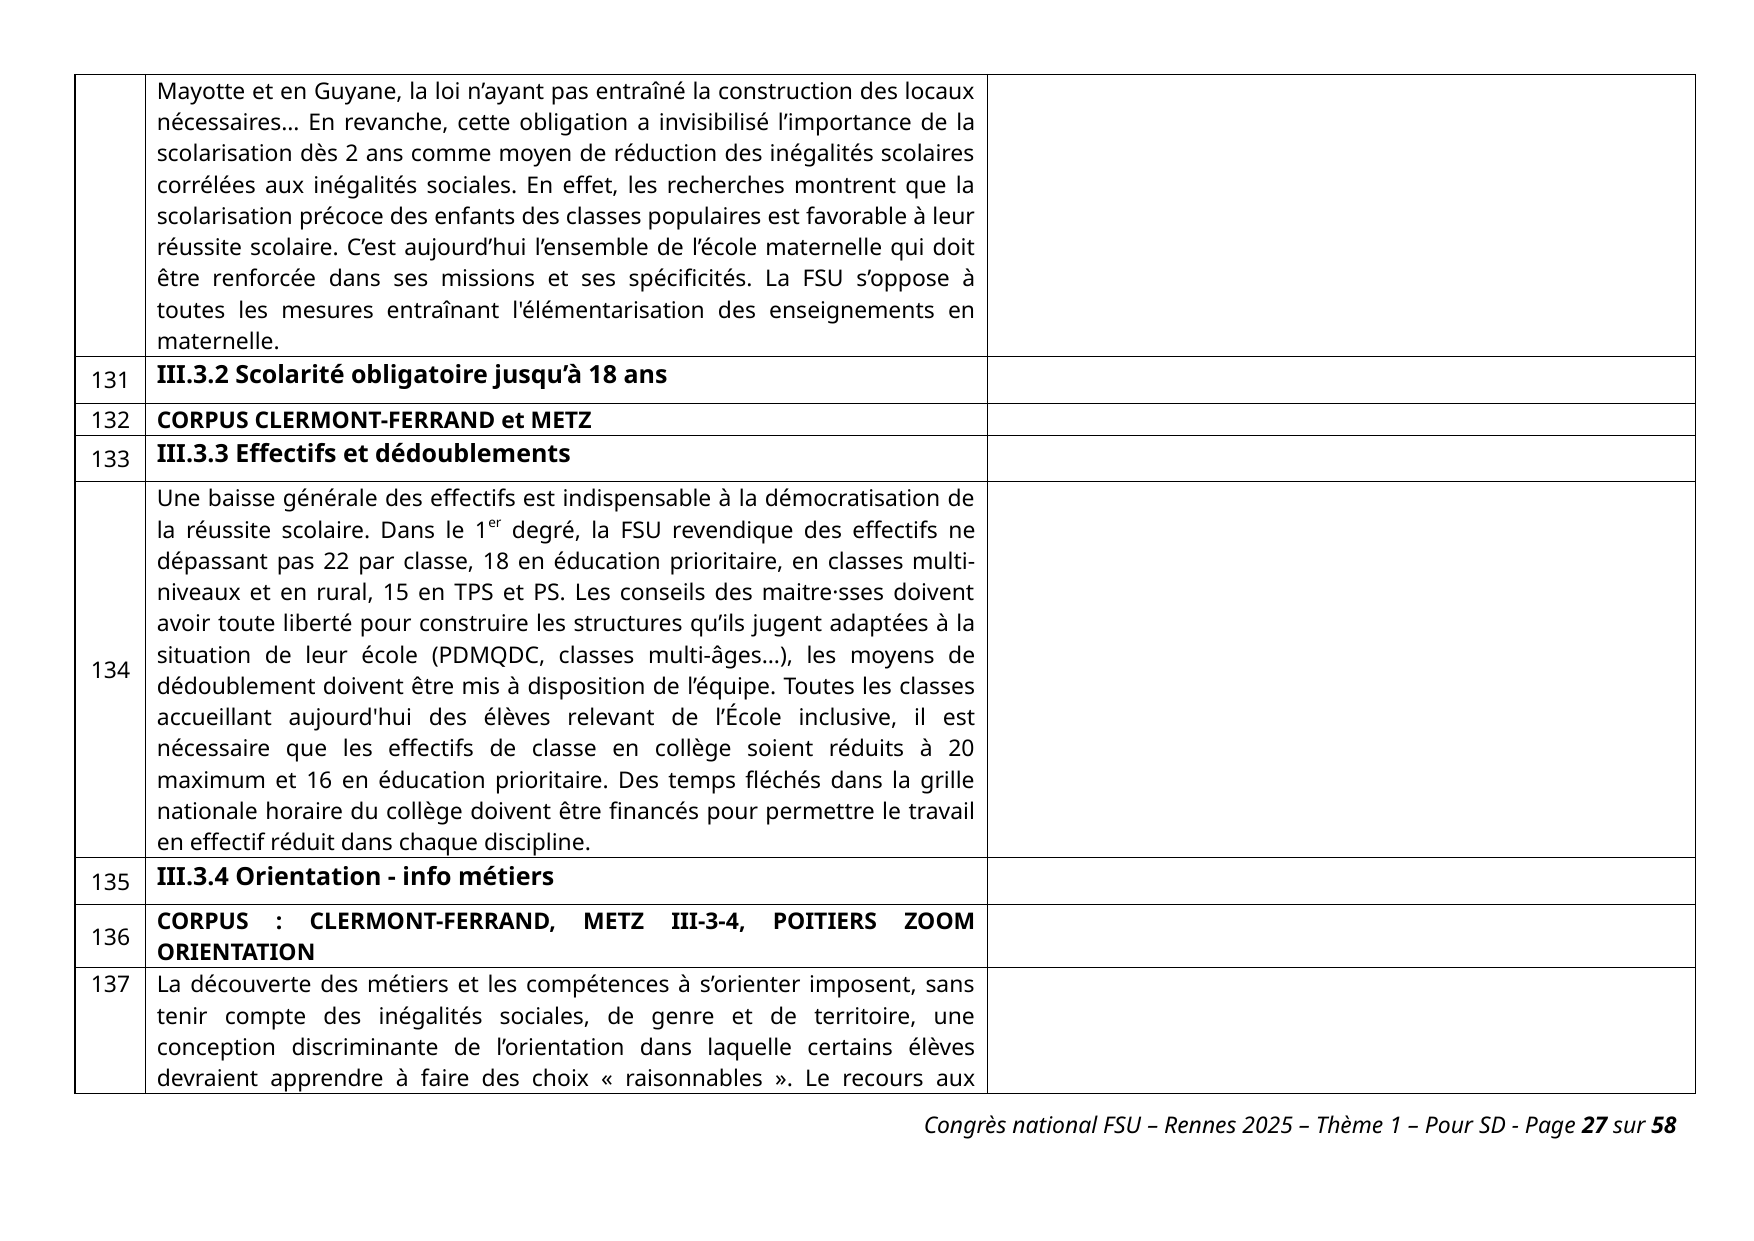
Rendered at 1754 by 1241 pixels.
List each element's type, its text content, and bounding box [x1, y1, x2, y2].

table_cell III.3.4 Orientation - info métiers [146, 858, 987, 904]
table_cell La découverte des métiers et les compétences à s’orienter imposent, sans tenir compte des inégalités sociales, de genre et de territoire, une conception discriminante de l’orientation dans laquelle certains élèves devraient apprendre à faire des choix « raisonnables ». Le recours aux [146, 968, 987, 1093]
table_cell 133 [76, 436, 145, 481]
table_cell [988, 75, 1695, 356]
table_cell CORPUS CLERMONT-FERRAND et METZ [146, 404, 987, 435]
table_cell [988, 436, 1695, 481]
table_cell [988, 858, 1695, 904]
table_cell CORPUS : CLERMONT-FERRAND, METZ III-3-4, POITIERS ZOOM ORIENTATION [146, 905, 987, 967]
table_cell 136 [76, 905, 145, 967]
table_cell 137 [76, 968, 145, 1093]
table_cell [988, 357, 1695, 402]
table_cell III.3.2 Scolarité obligatoire jusqu’à 18 ans [146, 357, 987, 402]
table_cell [988, 482, 1695, 857]
table_cell III.3.3 Effectifs et dédoublements [146, 436, 987, 481]
table_cell Une baisse générale des effectifs est indispensable à la démocratisation de la réussite scolaire. Dans le 1er degré, la FSU revendique des effectifs ne dépassant pas 22 par classe, 18 en éducation prioritaire, en classes multi-niveaux et en rural, 15 en TPS et PS. Les conseils des maitre·sses doivent avoir toute liberté pour construire les structures qu’ils jugent adaptées à la situation de leur école (PDMQDC, classes multi-âges…), les moyens de dédoublement doivent être mis à disposition de l’équipe. Toutes les classes accueillant aujourd'hui des élèves relevant de l’École inclusive, il est nécessaire que les effectifs de classe en collège soient réduits à 20 maximum et 16 en éducation prioritaire. Des temps fléchés dans la grille nationale horaire du collège doivent être financés pour permettre le travail en effectif réduit dans chaque discipline. [146, 482, 987, 857]
table_cell [988, 968, 1695, 1093]
table_cell 131 [76, 357, 145, 402]
table_cell [988, 404, 1695, 435]
table_cell 132 [76, 404, 145, 435]
table_cell 134 [76, 482, 145, 857]
table_cell [76, 75, 145, 356]
table_cell [988, 905, 1695, 967]
table_cell 135 [76, 858, 145, 904]
table_cell Mayotte et en Guyane, la loi n’ayant pas entraîné la construction des locaux nécessaires… En revanche, cette obligation a invisibilisé l’importance de la scolarisation dès 2 ans comme moyen de réduction des inégalités scolaires corrélées aux inégalités sociales. En effet, les recherches montrent que la scolarisation précoce des enfants des classes populaires est favorable à leur réussite scolaire. C’est aujourd’hui l’ensemble de l’école maternelle qui doit être renforcée dans ses missions et ses spécificités. La FSU s’oppose à toutes les mesures entraînant l'élémentarisation des enseignements en maternelle. [146, 75, 987, 356]
